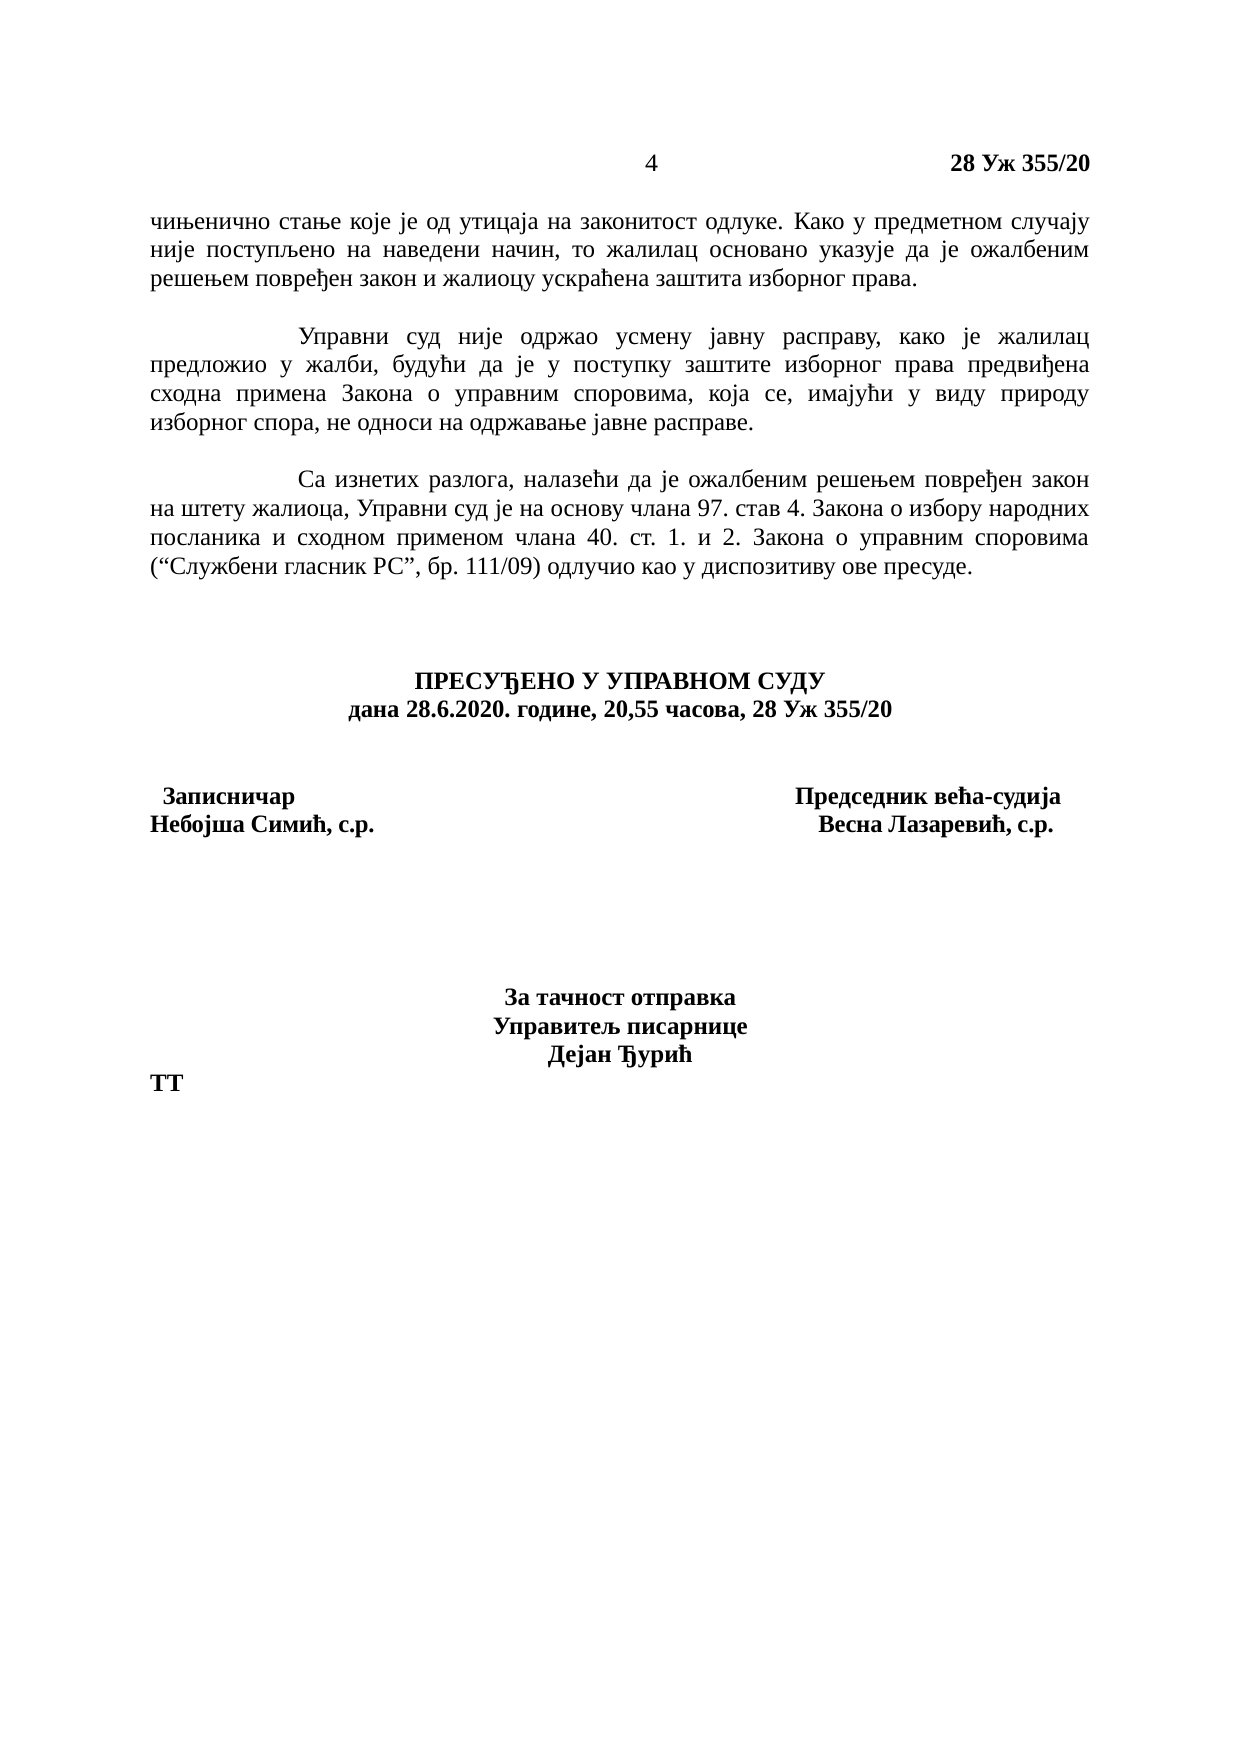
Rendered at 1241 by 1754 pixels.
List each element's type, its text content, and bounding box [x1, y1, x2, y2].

text Управни суд није одржао усмену јавну расправу, како је жалилац предложио у жалби, будући да је у поступку заштите изборног права предвиђена сходна примена Закона о управним споровима, која се, имајући у виду природу изборног спора, не односи на одржавање јавне расправе. [150, 321, 1090, 436]
text Дејан Ђурић [150, 1039, 1090, 1068]
text ТТ [150, 1068, 1090, 1097]
text ПРЕСУЂЕНО У УПРАВНОМ СУДУ [150, 666, 1090, 694]
text Небојша Симић, с.р. Весна Лазаревић, с.р. [150, 809, 1090, 838]
text дана 28.6.2020. године, 20,55 часова, 28 Уж 355/20 [150, 694, 1090, 723]
text Записничар Председник већа-судија [150, 781, 1090, 809]
text чињенично стање које је од утицаја на законитост одлуке. Како у предметном случају није поступљено на наведени начин, то жалилац основано указује да је ожалбеним решењем повређен закон и жалиоцу ускраћена заштита изборног права. [150, 206, 1090, 292]
text Управитељ писарнице [150, 1011, 1090, 1039]
text За тачност отправка [150, 982, 1090, 1011]
text Са изнетих разлога, налазећи да је ожалбеним решењем повређен закон на штету жалиоца, Управни суд је на основу члана 97. став 4. Закона о избору народних посланика и сходном применом члана 40. ст. 1. и 2. Закона о управним споровима (“Службени гласник РС”, бр. 111/09) одлучио као у диспозитиву ове пресуде. [150, 464, 1090, 579]
